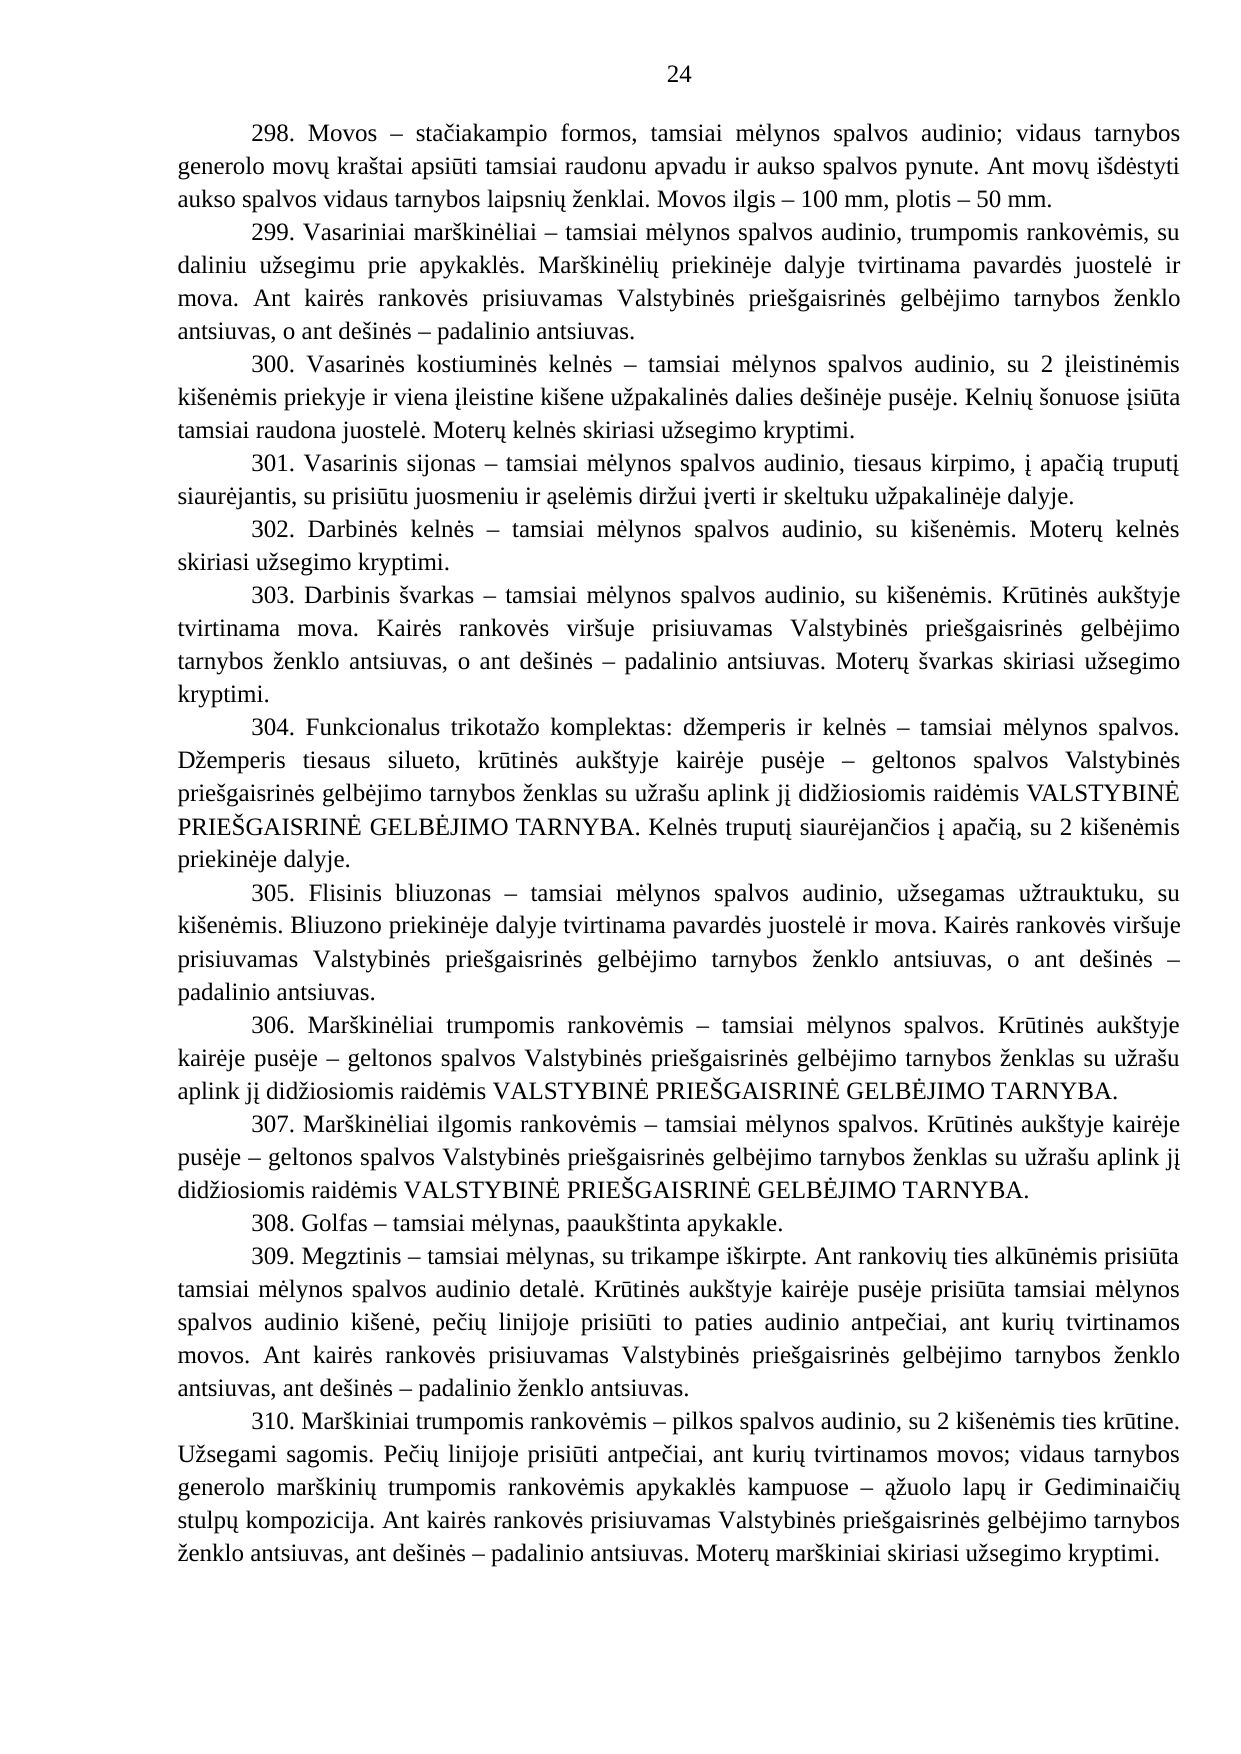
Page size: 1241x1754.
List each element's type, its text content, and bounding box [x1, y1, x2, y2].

text 299. Vasariniai marškinėliai – tamsiai mėlynos spalvos audinio, trumpomis rankovėmis, su daliniu užsegimu prie apykaklės. Marškinėlių priekinėje dalyje tvirtinama pavardės juostelė ir mova. Ant kairės rankovės prisiuvamas Valstybinės priešgaisrinės gelbėjimo tarnybos ženklo antsiuvas, o ant dešinės – padalinio antsiuvas. [177, 217, 1181, 345]
text 298. Movos – stačiakampio formos, tamsiai mėlynos spalvos audinio; vidaus tarnybos generolo movų kraštai apsiūti tamsiai raudonu apvadu ir aukso spalvos pynute. Ant movų išdėstyti aukso spalvos vidaus tarnybos laipsnių ženklai. Movos ilgis – 100 mm, plotis – 50 mm. [177, 118, 1181, 213]
text 309. Megztinis – tamsiai mėlynas, su trikampe iškirpte. Ant rankovių ties alkūnėmis prisiūta tamsiai mėlynos spalvos audinio detalė. Krūtinės aukštyje kairėje pusėje prisiūta tamsiai mėlynos spalvos audinio kišenė, pečių linijoje prisiūti to paties audinio antpečiai, ant kurių tvirtinamos movos. Ant kairės rankovės prisiuvamas Valstybinės priešgaisrinės gelbėjimo tarnybos ženklo antsiuvas, ant dešinės – padalinio ženklo antsiuvas. [177, 1241, 1181, 1402]
text 302. Darbinės kelnės – tamsiai mėlynos spalvos audinio, su kišenėmis. Moterų kelnės skiriasi užsegimo kryptimi. [177, 514, 1181, 576]
text 306. Marškinėliai trumpomis rankovėmis – tamsiai mėlynos spalvos. Krūtinės aukštyje kairėje pusėje – geltonos spalvos Valstybinės priešgaisrinės gelbėjimo tarnybos ženklas su užrašu aplink jį didžiosiomis raidėmis VALSTYBINĖ PRIEŠGAISRINĖ GELBĖJIMO TARNYBA. [177, 1010, 1181, 1104]
text 300. Vasarinės kostiuminės kelnės – tamsiai mėlynos spalvos audinio, su 2 įleistinėmis kišenėmis priekyje ir viena įleistine kišene užpakalinės dalies dešinėje pusėje. Kelnių šonuose įsiūta tamsiai raudona juostelė. Moterų kelnės skiriasi užsegimo kryptimi. [177, 349, 1181, 444]
text 303. Darbinis švarkas – tamsiai mėlynos spalvos audinio, su kišenėmis. Krūtinės aukštyje tvirtinama mova. Kairės rankovės viršuje prisiuvamas Valstybinės priešgaisrinės gelbėjimo tarnybos ženklo antsiuvas, o ant dešinės – padalinio antsiuvas. Moterų švarkas skiriasi užsegimo kryptimi. [177, 580, 1181, 708]
text 301. Vasarinis sijonas – tamsiai mėlynos spalvos audinio, tiesaus kirpimo, į apačią truputį siaurėjantis, su prisiūtu juosmeniu ir ąselėmis diržui įverti ir skeltuku užpakalinėje dalyje. [177, 448, 1181, 510]
text 307. Marškinėliai ilgomis rankovėmis – tamsiai mėlynos spalvos. Krūtinės aukštyje kairėje pusėje – geltonos spalvos Valstybinės priešgaisrinės gelbėjimo tarnybos ženklas su užrašu aplink jį didžiosiomis raidėmis VALSTYBINĖ PRIEŠGAISRINĖ GELBĖJIMO TARNYBA. [177, 1109, 1181, 1203]
text 310. Marškiniai trumpomis rankovėmis – pilkos spalvos audinio, su 2 kišenėmis ties krūtine. Užsegami sagomis. Pečių linijoje prisiūti antpečiai, ant kurių tvirtinamos movos; vidaus tarnybos generolo marškinių trumpomis rankovėmis apykaklės kampuose – ąžuolo lapų ir Gediminaičių stulpų kompozicija. Ant kairės rankovės prisiuvamas Valstybinės priešgaisrinės gelbėjimo tarnybos ženklo antsiuvas, ant dešinės – padalinio antsiuvas. Moterų marškiniai skiriasi užsegimo kryptimi. [177, 1406, 1181, 1567]
text 308. Golfas – tamsiai mėlynas, paaukštinta apykakle. [177, 1208, 1181, 1237]
text 305. Flisinis bliuzonas – tamsiai mėlynos spalvos audinio, užsegamas užtrauktuku, su kišenėmis. Bliuzono priekinėje dalyje tvirtinama pavardės juostelė ir mova. Kairės rankovės viršuje prisiuvamas Valstybinės priešgaisrinės gelbėjimo tarnybos ženklo antsiuvas, o ant dešinės – padalinio antsiuvas. [177, 878, 1181, 1005]
text 304. Funkcionalus trikotažo komplektas: džemperis ir kelnės – tamsiai mėlynos spalvos. Džemperis tiesaus silueto, krūtinės aukštyje kairėje pusėje – geltonos spalvos Valstybinės priešgaisrinės gelbėjimo tarnybos ženklas su užrašu aplink jį didžiosiomis raidėmis VALSTYBINĖ PRIEŠGAISRINĖ GELBĖJIMO TARNYBA. Kelnės truputį siaurėjančios į apačią, su 2 kišenėmis priekinėje dalyje. [177, 712, 1181, 873]
